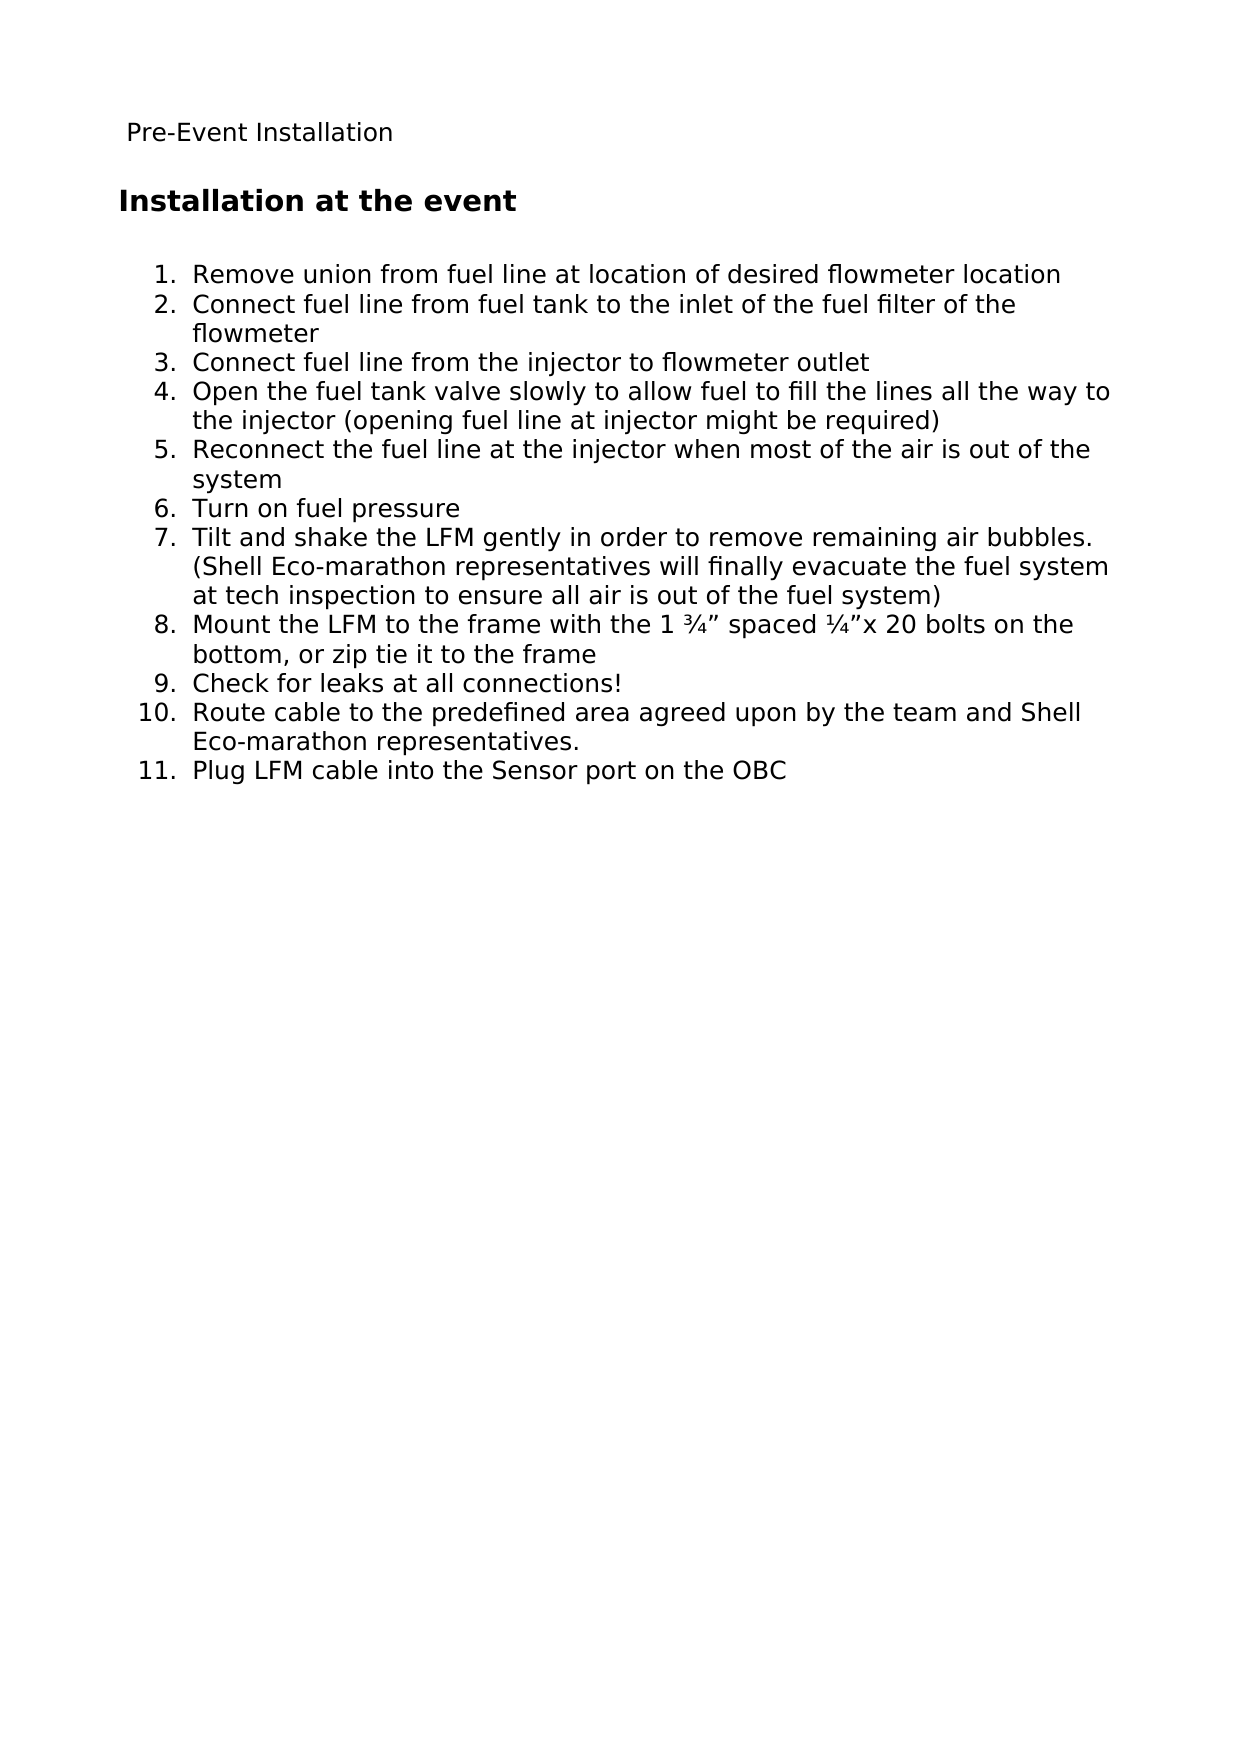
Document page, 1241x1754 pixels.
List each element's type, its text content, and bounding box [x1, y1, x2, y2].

list Reconnect the fuel line at the injector when most of the air is out of the system [177, 436, 1122, 494]
list Check for leaks at all connections! [177, 669, 1122, 698]
list Mount the LFM to the frame with the 1 ¾” spaced ¼”x 20 bolts on the bottom, or zip tie it to the frame [177, 611, 1122, 669]
list Open the fuel tank valve slowly to allow fuel to fill the lines all the way to the injector (opening fuel line at injector might be required) [177, 377, 1122, 436]
list Connect fuel line from the injector to flowmeter outlet [177, 348, 1122, 377]
list Route cable to the predefined area agreed upon by the team and Shell Eco-marathon representatives. [177, 698, 1122, 757]
list Turn on fuel pressure [177, 494, 1122, 523]
list Remove union from fuel line at location of desired flowmeter location [177, 261, 1122, 290]
text Pre-Event Installation [118, 118, 1122, 147]
list Plug LFM cable into the Sensor port on the OBC [177, 757, 1122, 786]
list Tilt and shake the LFM gently in order to remove remaining air bubbles. (Shell Eco-marathon representatives will finally evacuate the fuel system at tech inspection to ensure all air is out of the fuel system) [177, 523, 1122, 611]
subtitle Installation at the event [118, 185, 1122, 219]
list Connect fuel line from fuel tank to the inlet of the fuel filter of the flowmeter [177, 290, 1122, 348]
